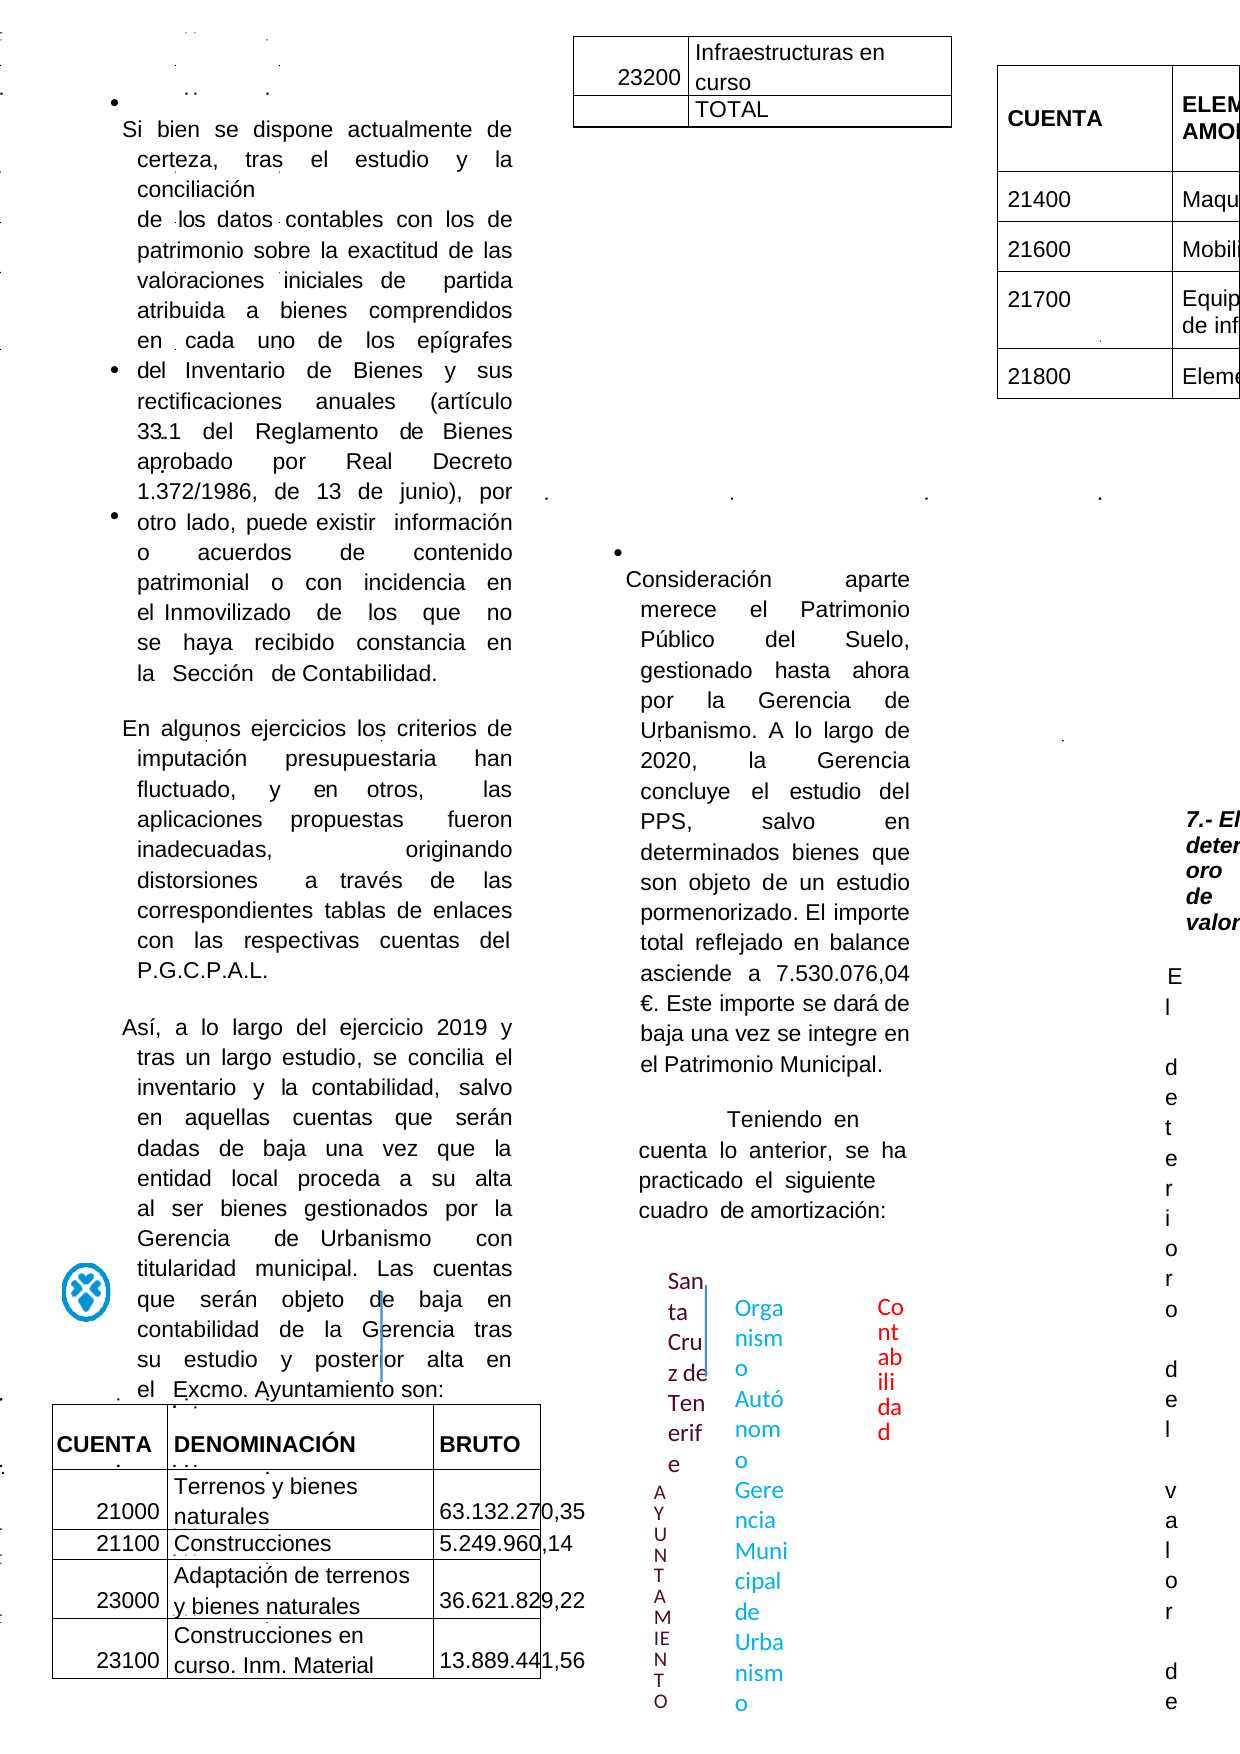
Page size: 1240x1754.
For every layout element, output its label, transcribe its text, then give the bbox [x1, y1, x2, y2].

table_header CUENTA [53, 1405, 167, 1469]
table_cell Mobiliario [1173, 222, 1239, 271]
table_cell 63.132.270,35 [434, 1470, 540, 1529]
text  [111, 104, 118, 116]
text Si bien se dispone actualmente de certeza, tras el estudio y la conciliación de los datos contables con los de patrimonio sobre la exactitud de las valoraciones iniciales de partida atribuida a bienes comprendidos en cada uno de los epígrafes del Inventario de Bienes y sus rectificaciones anuales (artículo 33.1 del Reglamento de Bienes aprobado por Real Decreto 1.372/1986, de 13 de junio), por otro lado, puede existir información o acuerdos de contenido patrimonial o con incidencia en el Inmovilizado de los que no se haya recibido constancia en la Sección de Contabilidad. [122, 113, 512, 687]
table_cell 21800 [998, 349, 1172, 398]
table_cell Equipos para procesos de información [1173, 272, 1239, 348]
table_cell Construcciones [168, 1530, 433, 1558]
table_cell 36.621.829,22 [434, 1560, 540, 1618]
text Teniendo en cuenta lo anterior, se ha practicado el siguiente cuadro de amortización: [638, 1103, 909, 1225]
text Así, a lo largo del ejercicio 2019 y tras un largo estudio, se concilia el inventario y la contabilidad, salvo en aquellas cuentas que serán dadas de baja una vez que la entidad local proceda a su alta al ser bienes gestionados por la Gerencia de Urbanismo con titularidad municipal. Las cuentas que serán objeto de baja en contabilidad de la Gerencia tras su estudio y posterior alta en el Excmo. Ayuntamiento son: [122, 1011, 512, 1404]
text  [614, 540, 621, 551]
text 7.- El deterioro de valor [1186, 807, 1240, 935]
table_cell 21100 [53, 1530, 167, 1558]
table_cell 23000 [53, 1560, 167, 1618]
text  [111, 517, 118, 529]
text  [614, 554, 621, 566]
table_cell Terrenos y bienes naturales [168, 1470, 433, 1529]
text Organismo Autónomo Gerencia Municipal de Urbanismo [734, 1292, 789, 1718]
table_cell 5.249.960,14 [434, 1530, 540, 1558]
table_cell Infraestructuras en curso [689, 37, 951, 95]
text En algunos ejercicios los criterios de imputación presupuestaria han fluctuado, y en otros, las aplicaciones propuestas fueron inadecuadas, originando distorsiones a través de las correspondientes tablas de enlaces con las respectivas cuentas del P.G.C.P.A.L. [122, 712, 512, 985]
table_cell Maquinaria y Utillaje [1173, 172, 1239, 221]
text  [111, 90, 118, 101]
text Consideración aparte merece el Patrimonio Público del Suelo, gestionado hasta ahora por la Gerencia de Urbanismo. A lo largo de 2020, la Gerencia concluye el estudio del PPS, salvo en determinados bienes que son objeto de un estudio pormenorizado. El importe total reflejado en balance asciende a 7.530.076,04 €. Este importe se dará de baja una vez se integre en el Patrimonio Municipal. [625, 563, 910, 1078]
table_cell TOTAL [689, 96, 951, 126]
table_cell Adaptación de terrenos y bienes naturales [168, 1560, 433, 1618]
text  [111, 503, 118, 514]
text AYUNTAMIENTO [653, 1482, 670, 1713]
table_cell [574, 96, 688, 126]
table_cell 23100 [53, 1619, 167, 1678]
table_cell 21600 [998, 222, 1172, 271]
table_cell 21400 [998, 172, 1172, 221]
table_header DENOMINACIÓN [168, 1405, 433, 1469]
table_cell Construcciones en curso. Inm. Material [168, 1619, 433, 1678]
text Contabilidad [877, 1296, 906, 1446]
table_cell 21700 [998, 272, 1172, 348]
text Santa Cruz de Tenerife [668, 1265, 702, 1478]
table_cell 21000 [53, 1470, 167, 1529]
text Contabilidad [52, 36, 197, 61]
table_header BRUTO [434, 1405, 540, 1469]
text  [111, 371, 118, 383]
text  [111, 357, 118, 368]
table_cell 23200 [574, 37, 688, 95]
table_cell 13.889.441,56 [434, 1619, 540, 1678]
table_header ELEMENTO A AMORTIZAR [1173, 66, 1239, 171]
table_header CUENTA [998, 66, 1172, 171]
table_cell Elementos de transporte [1173, 349, 1239, 398]
